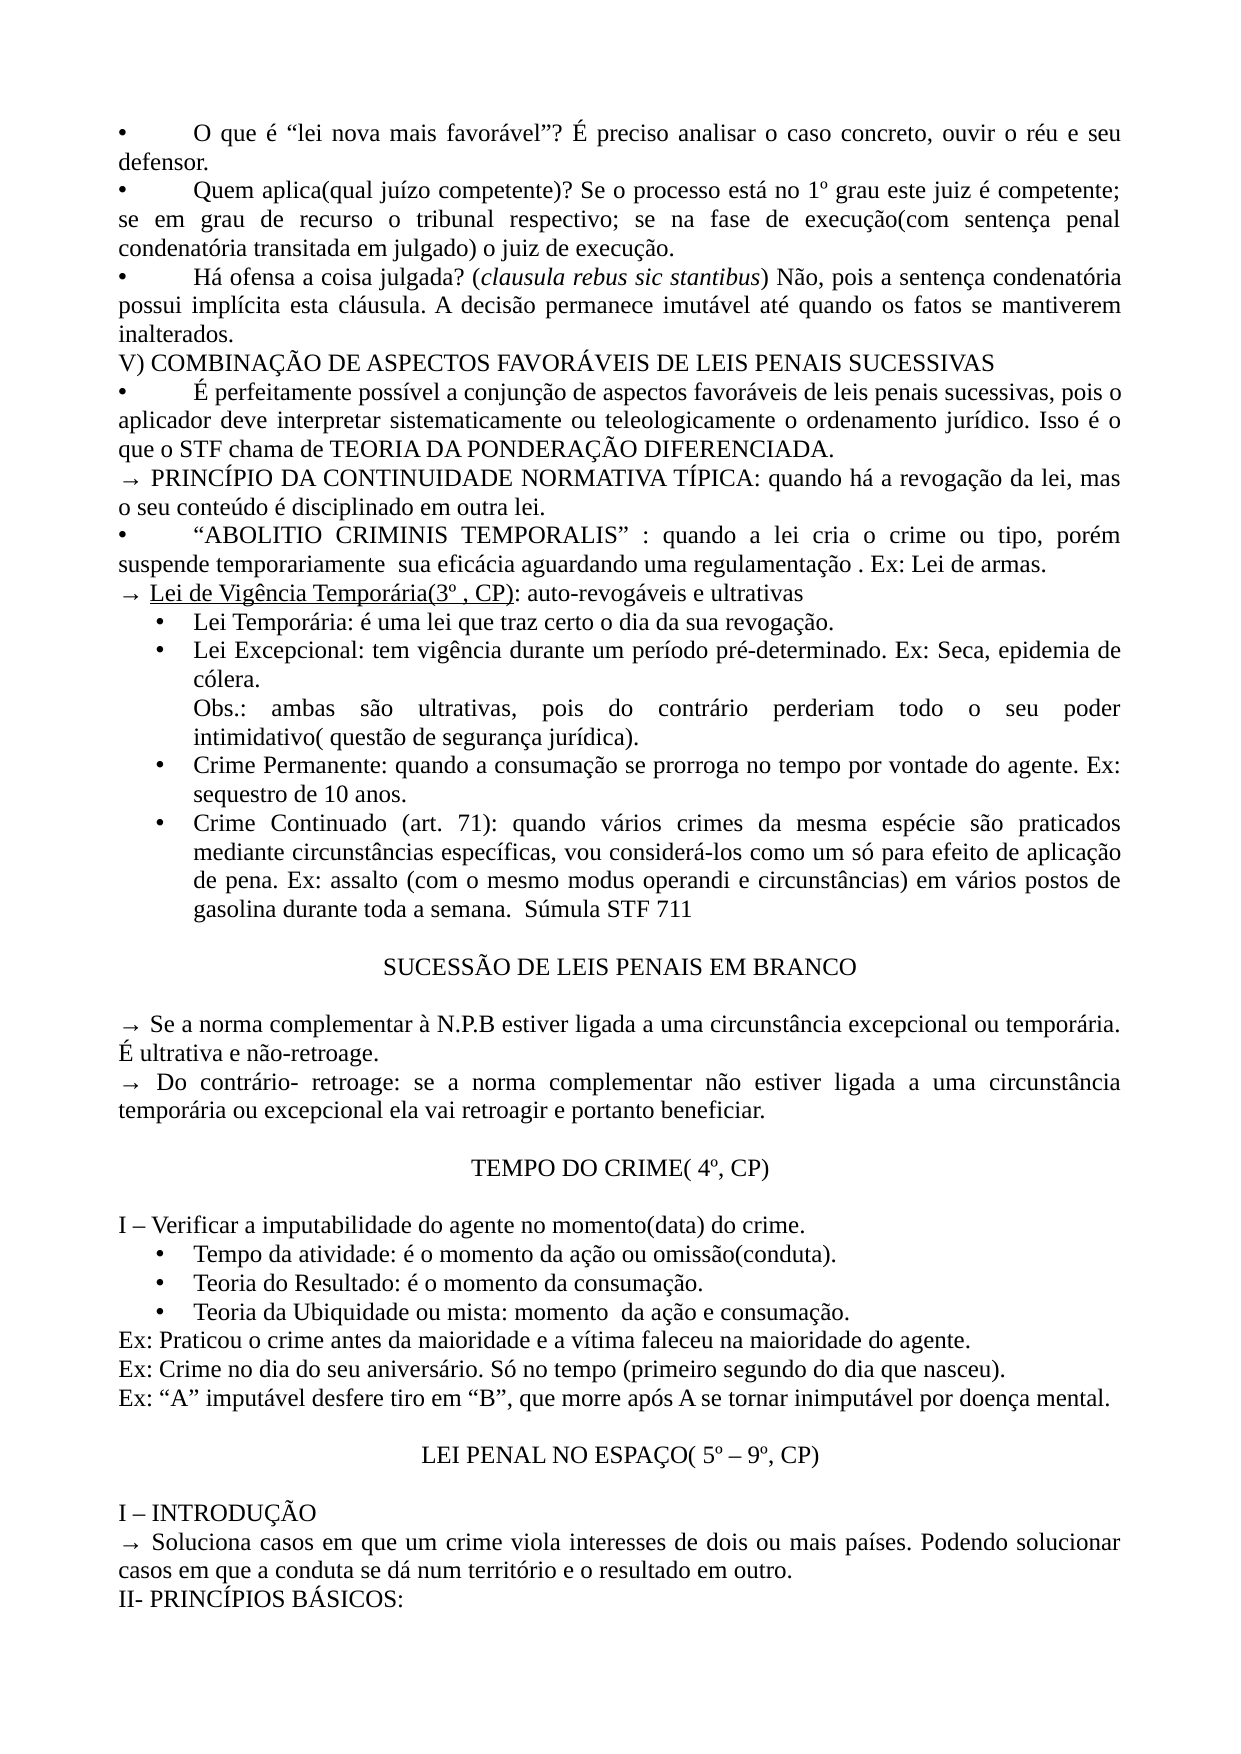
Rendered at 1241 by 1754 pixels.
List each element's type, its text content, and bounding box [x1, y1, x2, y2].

text Ex: Praticou o crime antes da maioridade e a vítima faleceu na maioridade do agente. [118, 1326, 1122, 1354]
text → Se a norma complementar à N.P.B estiver ligada a uma circunstância excepcional ou temporária. É ultrativa e não-retroage. [118, 1009, 1122, 1067]
list É perfeitamente possível a conjunção de aspectos favoráveis de leis penais sucessivas, pois o aplicador deve interpretar sistematicamente ou teleologicamente o ordenamento jurídico. Isso é o que o STF chama de TEORIA DA PONDERAÇÃO DIFERENCIADA. [118, 377, 1122, 463]
text II- PRINCÍPIOS BÁSICOS: [118, 1584, 1122, 1613]
list → PRINCÍPIO DA CONTINUIDADE NORMATIVA TÍPICA: quando há a revogação da lei, mas o seu conteúdo é disciplinado em outra lei. [118, 463, 1122, 521]
text → Soluciona casos em que um crime viola interesses de dois ou mais países. Podendo solucionar casos em que a conduta se dá num território e o resultado em outro. [118, 1527, 1122, 1584]
text Ex: “A” imputável desfere tiro em “B”, que morre após A se tornar inimputável por doença mental. [118, 1383, 1122, 1412]
text Ex: Crime no dia do seu aniversário. Só no tempo (primeiro segundo do dia que nasceu). [118, 1354, 1122, 1383]
text TEMPO DO CRIME( 4º, CP) [118, 1153, 1122, 1182]
text I – Verificar a imputabilidade do agente no momento(data) do crime. [118, 1211, 1122, 1239]
list Lei Excepcional: tem vigência durante um período pré-determinado. Ex: Seca, epidemia de cólera. [156, 636, 1122, 693]
text LEI PENAL NO ESPAÇO( 5º – 9º, CP) [118, 1441, 1122, 1469]
text → Lei de Vigência Temporária(3º , CP): auto-revogáveis e ultrativas [118, 578, 1122, 607]
text I – INTRODUÇÃO [118, 1498, 1122, 1527]
list O que é “lei nova mais favorável”? É preciso analisar o caso concreto, ouvir o réu e seu defensor. [118, 118, 1122, 176]
list Teoria da Ubiquidade ou mista: momento da ação e consumação. [156, 1297, 1122, 1326]
list Obs.: ambas são ultrativas, pois do contrário perderiam todo o seu poder intimidativo( questão de segurança jurídica). [156, 693, 1122, 751]
list “ABOLITIO CRIMINIS TEMPORALIS” : quando a lei cria o crime ou tipo, porém suspende temporariamente sua eficácia aguardando uma regulamentação . Ex: Lei de armas. [118, 521, 1122, 578]
list Crime Permanente: quando a consumação se prorroga no tempo por vontade do agente. Ex: sequestro de 10 anos. [156, 751, 1122, 808]
list Crime Continuado (art. 71): quando vários crimes da mesma espécie são praticados mediante circunstâncias específicas, vou considerá-los como um só para efeito de aplicação de pena. Ex: assalto (com o mesmo modus operandi e circunstâncias) em vários postos de gasolina durante toda a semana. Súmula STF 711 [156, 808, 1122, 923]
list Teoria do Resultado: é o momento da consumação. [156, 1268, 1122, 1297]
list Tempo da atividade: é o momento da ação ou omissão(conduta). [156, 1239, 1122, 1268]
text SUCESSÃO DE LEIS PENAIS EM BRANCO [118, 952, 1122, 981]
list V) COMBINAÇÃO DE ASPECTOS FAVORÁVEIS DE LEIS PENAIS SUCESSIVAS [118, 348, 1122, 377]
text → Do contrário- retroage: se a norma complementar não estiver ligada a uma circunstância temporária ou excepcional ela vai retroagir e portanto beneficiar. [118, 1067, 1122, 1124]
list Quem aplica(qual juízo competente)? Se o processo está no 1º grau este juiz é competente; se em grau de recurso o tribunal respectivo; se na fase de execução(com sentença penal condenatória transitada em julgado) o juiz de execução. [118, 176, 1122, 262]
list Há ofensa a coisa julgada? (clausula rebus sic stantibus) Não, pois a sentença condenatória possui implícita esta cláusula. A decisão permanece imutável até quando os fatos se mantiverem inalterados. [118, 262, 1122, 348]
list Lei Temporária: é uma lei que traz certo o dia da sua revogação. [156, 607, 1122, 636]
